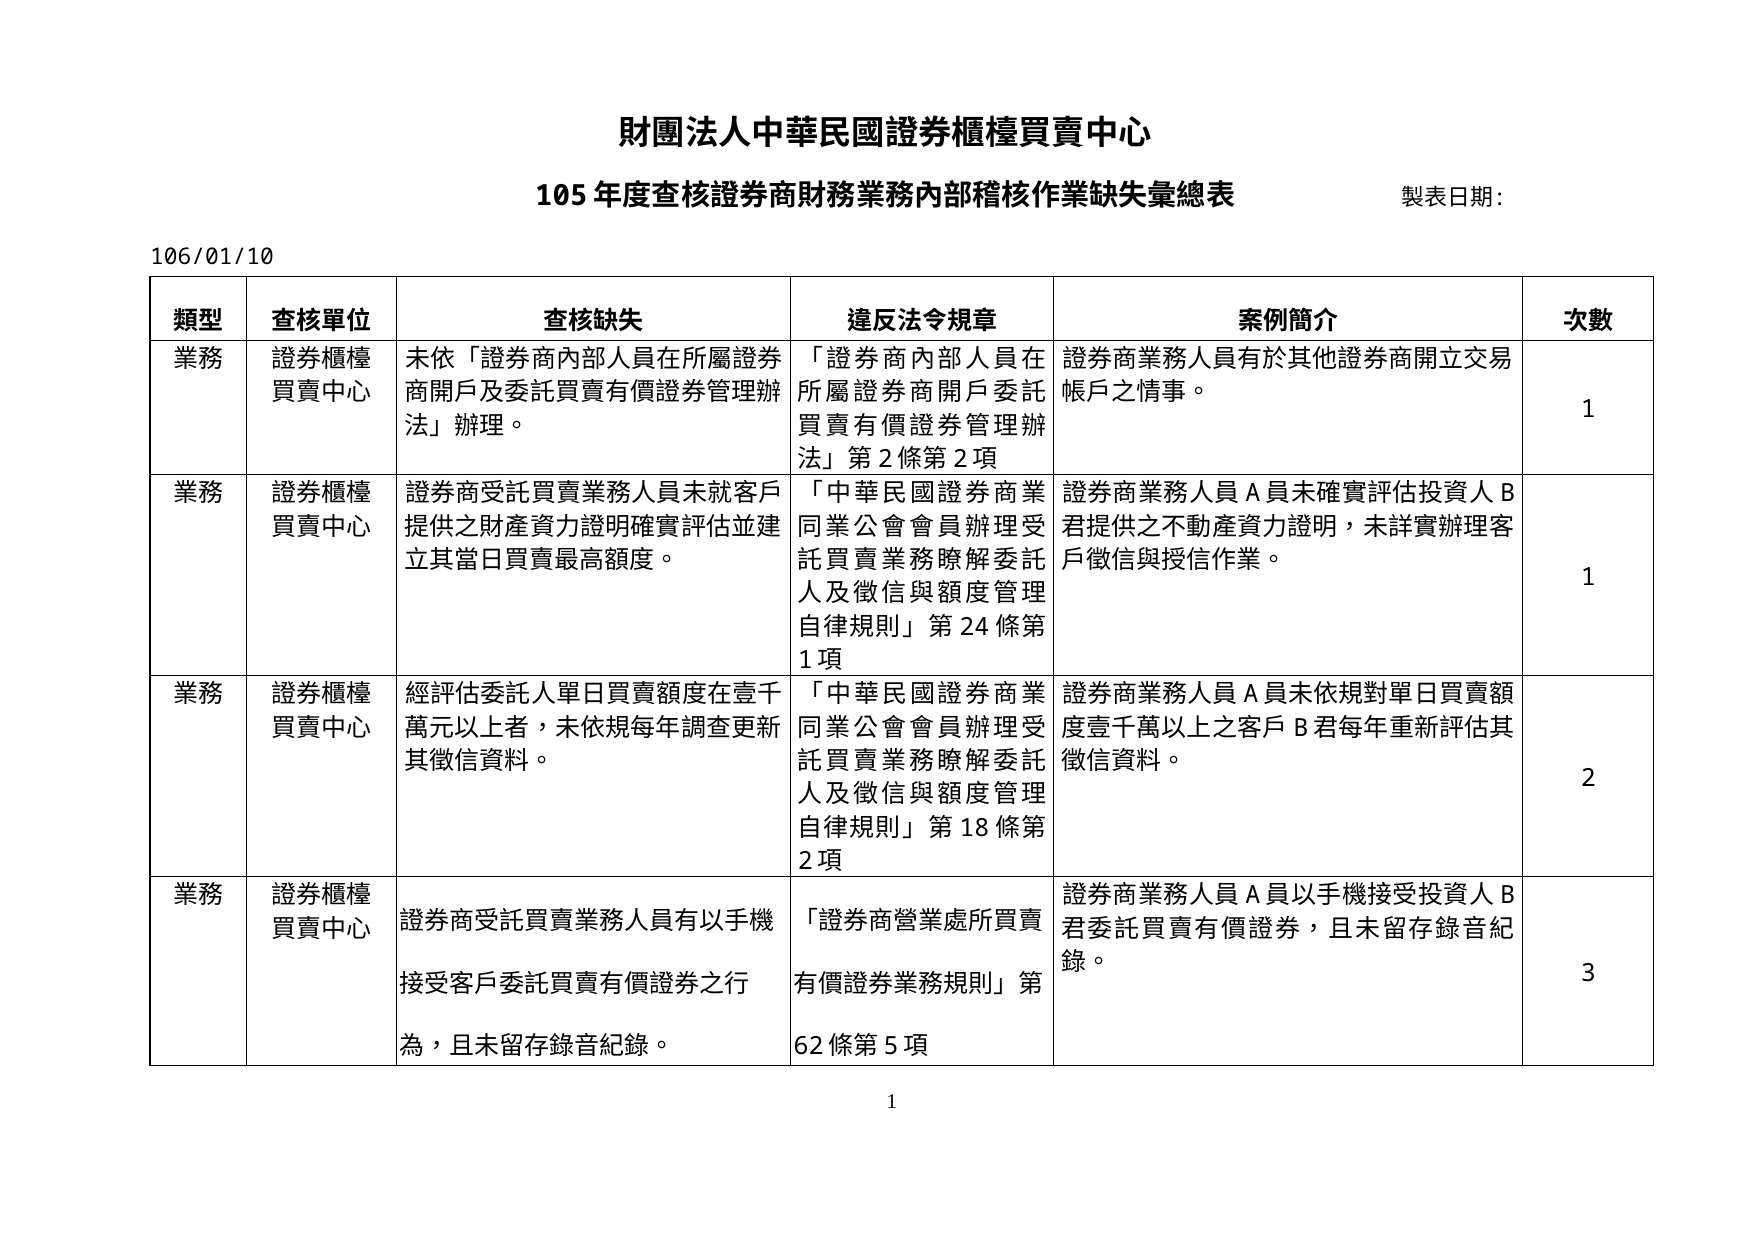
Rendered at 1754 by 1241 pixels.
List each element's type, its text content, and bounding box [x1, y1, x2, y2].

table_cell 業務 [151, 877, 246, 1065]
table_cell 「中華民國證券商業同業公會會員辦理受託買賣業務瞭解委託人及徵信與額度管理自律規則」第18條第2項 [791, 676, 1053, 876]
table_header 查核缺失 [397, 277, 790, 340]
table_cell 1 [1523, 341, 1653, 474]
table_cell 「證券商營業處所買賣有價證券業務規則」第62條第5項 [791, 877, 1053, 1065]
table_cell 證券商業務人員A員未確實評估投資人B君提供之不動產資力證明，未詳實辦理客戶徵信與授信作業。 [1054, 475, 1522, 675]
table_cell 證券商業務人員A員以手機接受投資人B君委託買賣有價證券，且未留存錄音紀錄。 [1054, 877, 1522, 1065]
table_cell 2 [1523, 676, 1653, 876]
table_cell 3 [1523, 877, 1653, 1065]
table_cell 證券櫃檯 買賣中心 [247, 475, 396, 675]
table_header 案例簡介 [1054, 277, 1522, 340]
table_cell 證券商受託買賣業務人員有以手機接受客戶委託買賣有價證券之行為，且未留存錄音紀錄。 [397, 877, 790, 1065]
table_cell 證券櫃檯 買賣中心 [247, 341, 396, 474]
table_header 類型 [151, 277, 246, 340]
table_cell 證券商業務人員有於其他證券商開立交易帳戶之情事。 [1054, 341, 1522, 474]
table_header 查核單位 [247, 277, 396, 340]
table_cell 證券櫃檯 買賣中心 [247, 877, 396, 1065]
table_cell 證券商業務人員A員未依規對單日買賣額度壹千萬以上之客戶B君每年重新評估其徵信資料。 [1054, 676, 1522, 876]
table_cell 1 [1523, 475, 1653, 675]
table_cell 業務 [151, 341, 246, 474]
table_cell 證券櫃檯 買賣中心 [247, 676, 396, 876]
table_cell 未依「證券商內部人員在所屬證券商開戶及委託買賣有價證券管理辦法」辦理。 [397, 341, 790, 474]
text 財團法人中華民國證券櫃檯買賣中心 [150, 89, 1633, 151]
table_cell 業務 [151, 676, 246, 876]
table_cell 證券商受託買賣業務人員未就客戶提供之財產資力證明確實評估並建立其當日買賣最高額度。 [397, 475, 790, 675]
table_header 次數 [1523, 277, 1653, 340]
table_cell 「證券商內部人員在所屬證券商開戶委託買賣有價證券管理辦法」第2條第2項 [791, 341, 1053, 474]
table_header 違反法令規章 [791, 277, 1053, 340]
text 105年度查核證券商財務業務內部稽核作業缺失彙總表 製表日期: 106/01/10 [150, 151, 1633, 276]
table_cell 經評估委託人單日買賣額度在壹千萬元以上者，未依規每年調查更新其徵信資料。 [397, 676, 790, 876]
table_cell 業務 [151, 475, 246, 675]
table_cell 「中華民國證券商業同業公會會員辦理受託買賣業務瞭解委託人及徵信與額度管理自律規則」第24條第1項 [791, 475, 1053, 675]
